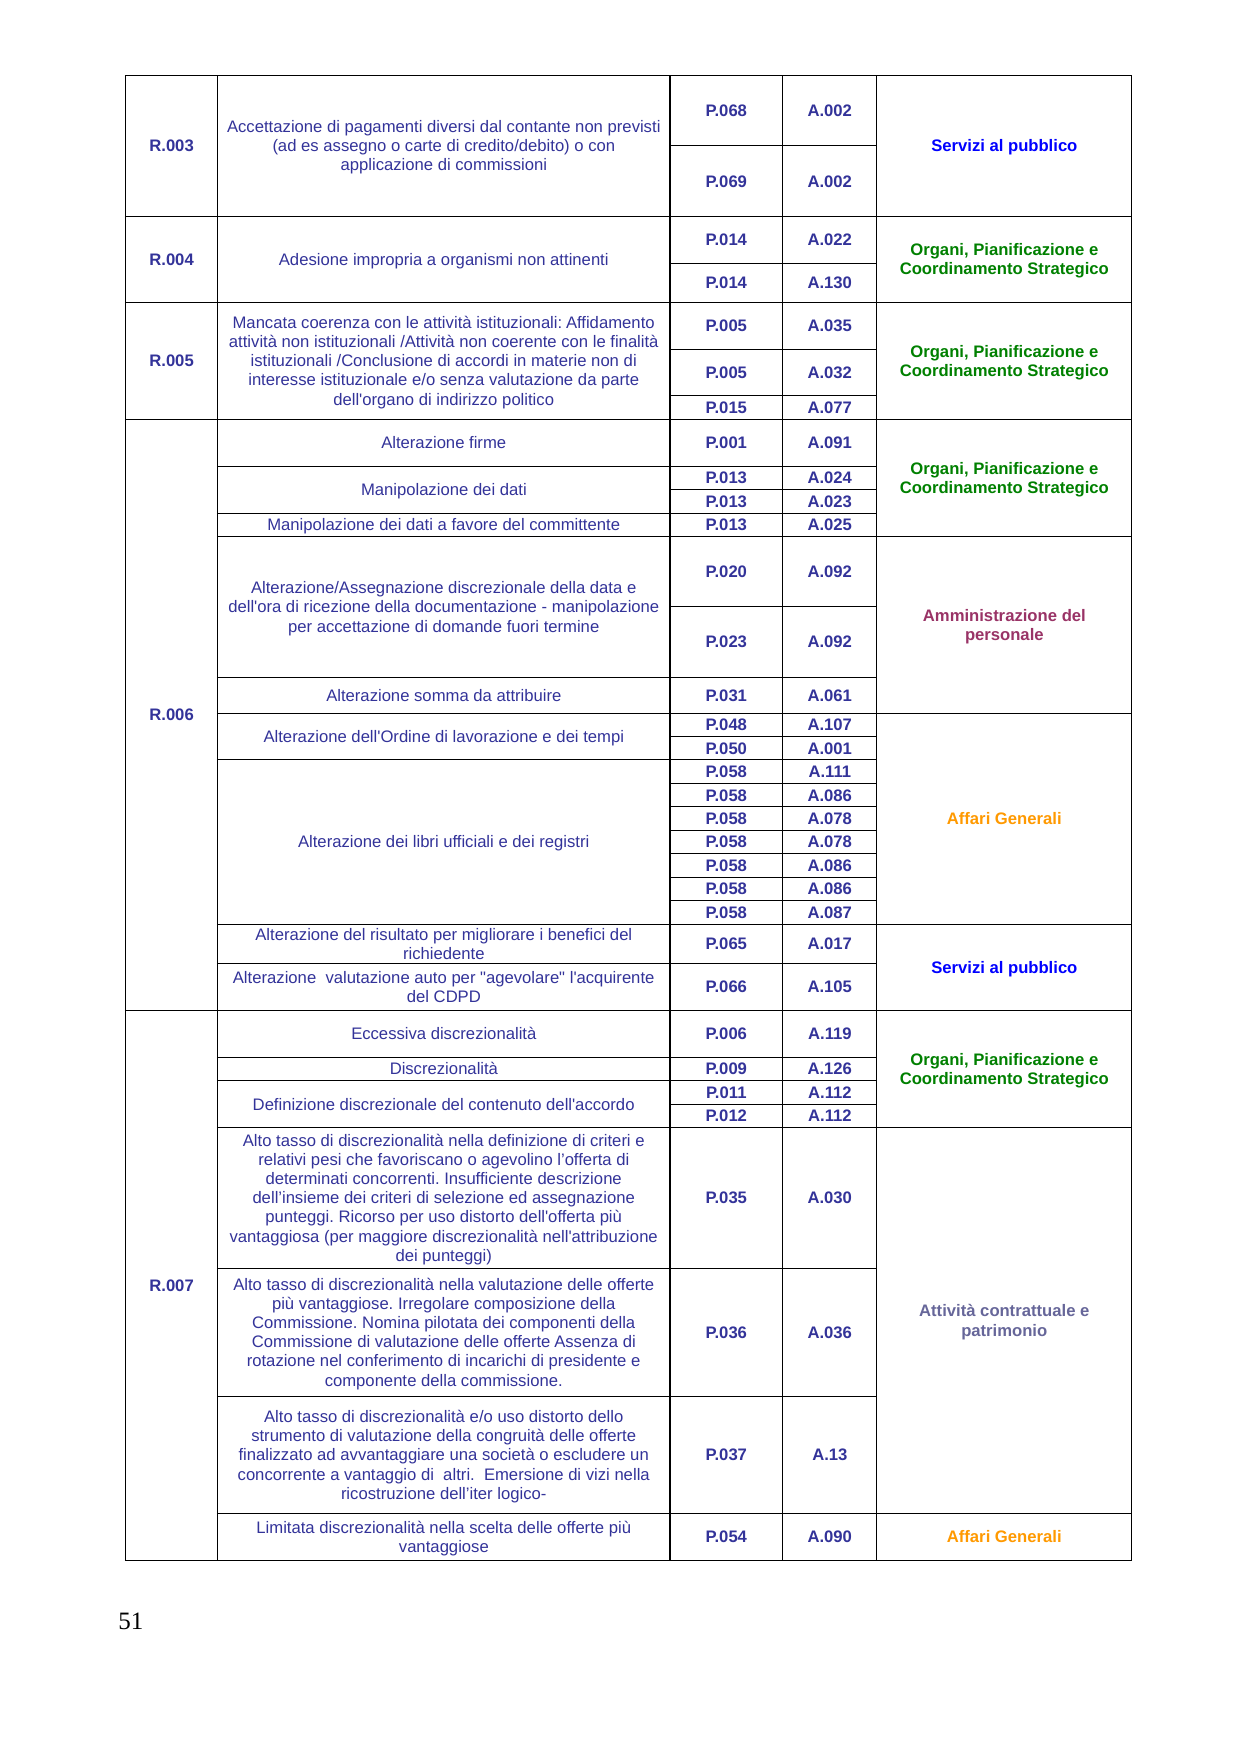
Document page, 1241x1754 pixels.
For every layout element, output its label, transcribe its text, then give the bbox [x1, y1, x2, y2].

table_cell P.048 [671, 714, 782, 736]
table_cell Alterazione dell'Ordine di lavorazione e dei tempi [218, 714, 669, 759]
table_cell R.003 [126, 76, 217, 216]
table_cell P.058 [671, 878, 782, 900]
table_cell Affari Generali [877, 1514, 1131, 1560]
table_cell P.058 [671, 854, 782, 877]
table_cell A.077 [783, 396, 876, 419]
table_cell Organi, Pianificazione e Coordinamento Strategico [877, 217, 1131, 302]
table_cell A.091 [783, 420, 876, 466]
table_cell P.065 [671, 925, 782, 963]
table_cell A.105 [783, 964, 876, 1010]
table_cell A.030 [783, 1128, 876, 1267]
table_cell A.002 [783, 146, 876, 216]
table_cell A.022 [783, 217, 876, 262]
table_cell A.002 [783, 76, 876, 145]
table_cell A.13 [783, 1397, 876, 1513]
table_cell P.011 [671, 1081, 782, 1103]
table_cell A.017 [783, 925, 876, 963]
table_cell A.090 [783, 1514, 876, 1560]
table_cell P.068 [671, 76, 782, 145]
table_cell Amministrazione del personale [877, 537, 1131, 712]
table_cell Affari Generali [877, 714, 1131, 923]
table_cell Servizi al pubblico [877, 925, 1131, 1010]
table_cell A.107 [783, 714, 876, 736]
table_cell A.032 [783, 350, 876, 395]
table_cell P.015 [671, 396, 782, 419]
table_cell A.078 [783, 807, 876, 830]
table_cell Alterazione valutazione auto per "agevolare" l'acquirente del CDPD [218, 964, 669, 1010]
table_cell A.036 [783, 1269, 876, 1396]
table_cell R.007 [126, 1011, 217, 1560]
table_cell A.086 [783, 878, 876, 900]
table_cell P.058 [671, 831, 782, 853]
table_cell Alto tasso di discrezionalità nella definizione di criteri e relativi pesi che favoriscano o agevolino l’offerta di determinati concorrenti. Insufficiente descrizione dell’insieme dei criteri di selezione ed assegnazione punteggi. Ricorso per uso distorto dell'offerta più vantaggiosa (per maggiore discrezionalità nell'attribuzione dei punteggi) [218, 1128, 669, 1267]
table_cell P.058 [671, 901, 782, 923]
table_cell P.050 [671, 737, 782, 759]
table_cell P.013 [671, 467, 782, 489]
table_cell P.006 [671, 1011, 782, 1057]
table_cell A.111 [783, 760, 876, 783]
table_cell P.005 [671, 350, 782, 395]
table_cell Manipolazione dei dati a favore del committente [218, 514, 669, 536]
table_cell A.130 [783, 264, 876, 302]
table_cell P.009 [671, 1058, 782, 1080]
table_cell Manipolazione dei dati [218, 467, 669, 512]
table_cell R.006 [126, 420, 217, 1010]
table_cell A.025 [783, 514, 876, 536]
table_cell Organi, Pianificazione e Coordinamento Strategico [877, 303, 1131, 419]
table_cell Discrezionalità [218, 1058, 669, 1080]
table_cell A.035 [783, 303, 876, 348]
table_cell P.054 [671, 1514, 782, 1560]
table_cell A.092 [783, 537, 876, 606]
table_cell P.035 [671, 1128, 782, 1267]
table_cell Alterazione firme [218, 420, 669, 466]
table_cell P.014 [671, 217, 782, 262]
table_cell R.005 [126, 303, 217, 419]
table_cell R.004 [126, 217, 217, 302]
table_cell A.087 [783, 901, 876, 923]
table_cell Organi, Pianificazione e Coordinamento Strategico [877, 1011, 1131, 1127]
table_cell P.058 [671, 784, 782, 806]
table_cell P.058 [671, 807, 782, 830]
table_cell A.112 [783, 1105, 876, 1127]
table_cell P.020 [671, 537, 782, 606]
table_cell A.126 [783, 1058, 876, 1080]
table_cell P.013 [671, 514, 782, 536]
table_cell Definizione discrezionale del contenuto dell'accordo [218, 1081, 669, 1127]
table_cell Alterazione del risultato per migliorare i benefici del richiedente [218, 925, 669, 963]
table_cell P.031 [671, 678, 782, 712]
table_cell P.036 [671, 1269, 782, 1396]
table_cell Mancata coerenza con le attività istituzionali: Affidamento attività non istituzionali /Attività non coerente con le finalità istituzionali /Conclusione di accordi in materie non di interesse istituzionale e/o senza valutazione da parte dell'organo di indirizzo politico [218, 303, 669, 419]
table_cell Servizi al pubblico [877, 76, 1131, 216]
table_cell P.058 [671, 760, 782, 783]
table_cell P.012 [671, 1105, 782, 1127]
table_cell P.069 [671, 146, 782, 216]
table_cell Limitata discrezionalità nella scelta delle offerte più vantaggiose [218, 1514, 669, 1560]
table_cell A.078 [783, 831, 876, 853]
table_cell Eccessiva discrezionalità [218, 1011, 669, 1057]
table_cell Organi, Pianificazione e Coordinamento Strategico [877, 420, 1131, 536]
table_cell P.037 [671, 1397, 782, 1513]
table_cell A.061 [783, 678, 876, 712]
table_cell P.066 [671, 964, 782, 1010]
table_cell A.023 [783, 490, 876, 512]
table_cell Alto tasso di discrezionalità e/o uso distorto dello strumento di valutazione della congruità delle offerte finalizzato ad avvantaggiare una società o escludere un concorrente a vantaggio di altri. Emersione di vizi nella ricostruzione dell’iter logico- [218, 1397, 669, 1513]
table_cell P.013 [671, 490, 782, 512]
table_cell Accettazione di pagamenti diversi dal contante non previsti (ad es assegno o carte di credito/debito) o con applicazione di commissioni [218, 76, 669, 216]
table_cell Alterazione/Assegnazione discrezionale della data e dell'ora di ricezione della documentazione - manipolazione per accettazione di domande fuori termine [218, 537, 669, 677]
table_cell A.001 [783, 737, 876, 759]
table_cell A.119 [783, 1011, 876, 1057]
table_cell A.024 [783, 467, 876, 489]
table_cell P.023 [671, 607, 782, 677]
table_cell Attività contrattuale e patrimonio [877, 1128, 1131, 1513]
table_cell A.112 [783, 1081, 876, 1103]
table_cell P.001 [671, 420, 782, 466]
table_cell Alterazione somma da attribuire [218, 678, 669, 712]
table_cell P.014 [671, 264, 782, 302]
table_cell A.086 [783, 854, 876, 877]
table_cell P.005 [671, 303, 782, 348]
table_cell Adesione impropria a organismi non attinenti [218, 217, 669, 302]
table_cell Alterazione dei libri ufficiali e dei registri [218, 760, 669, 923]
table_cell Alto tasso di discrezionalità nella valutazione delle offerte più vantaggiose. Irregolare composizione della Commissione. Nomina pilotata dei componenti della Commissione di valutazione delle offerte Assenza di rotazione nel conferimento di incarichi di presidente e componente della commissione. [218, 1269, 669, 1396]
table_cell A.086 [783, 784, 876, 806]
table_cell A.092 [783, 607, 876, 677]
